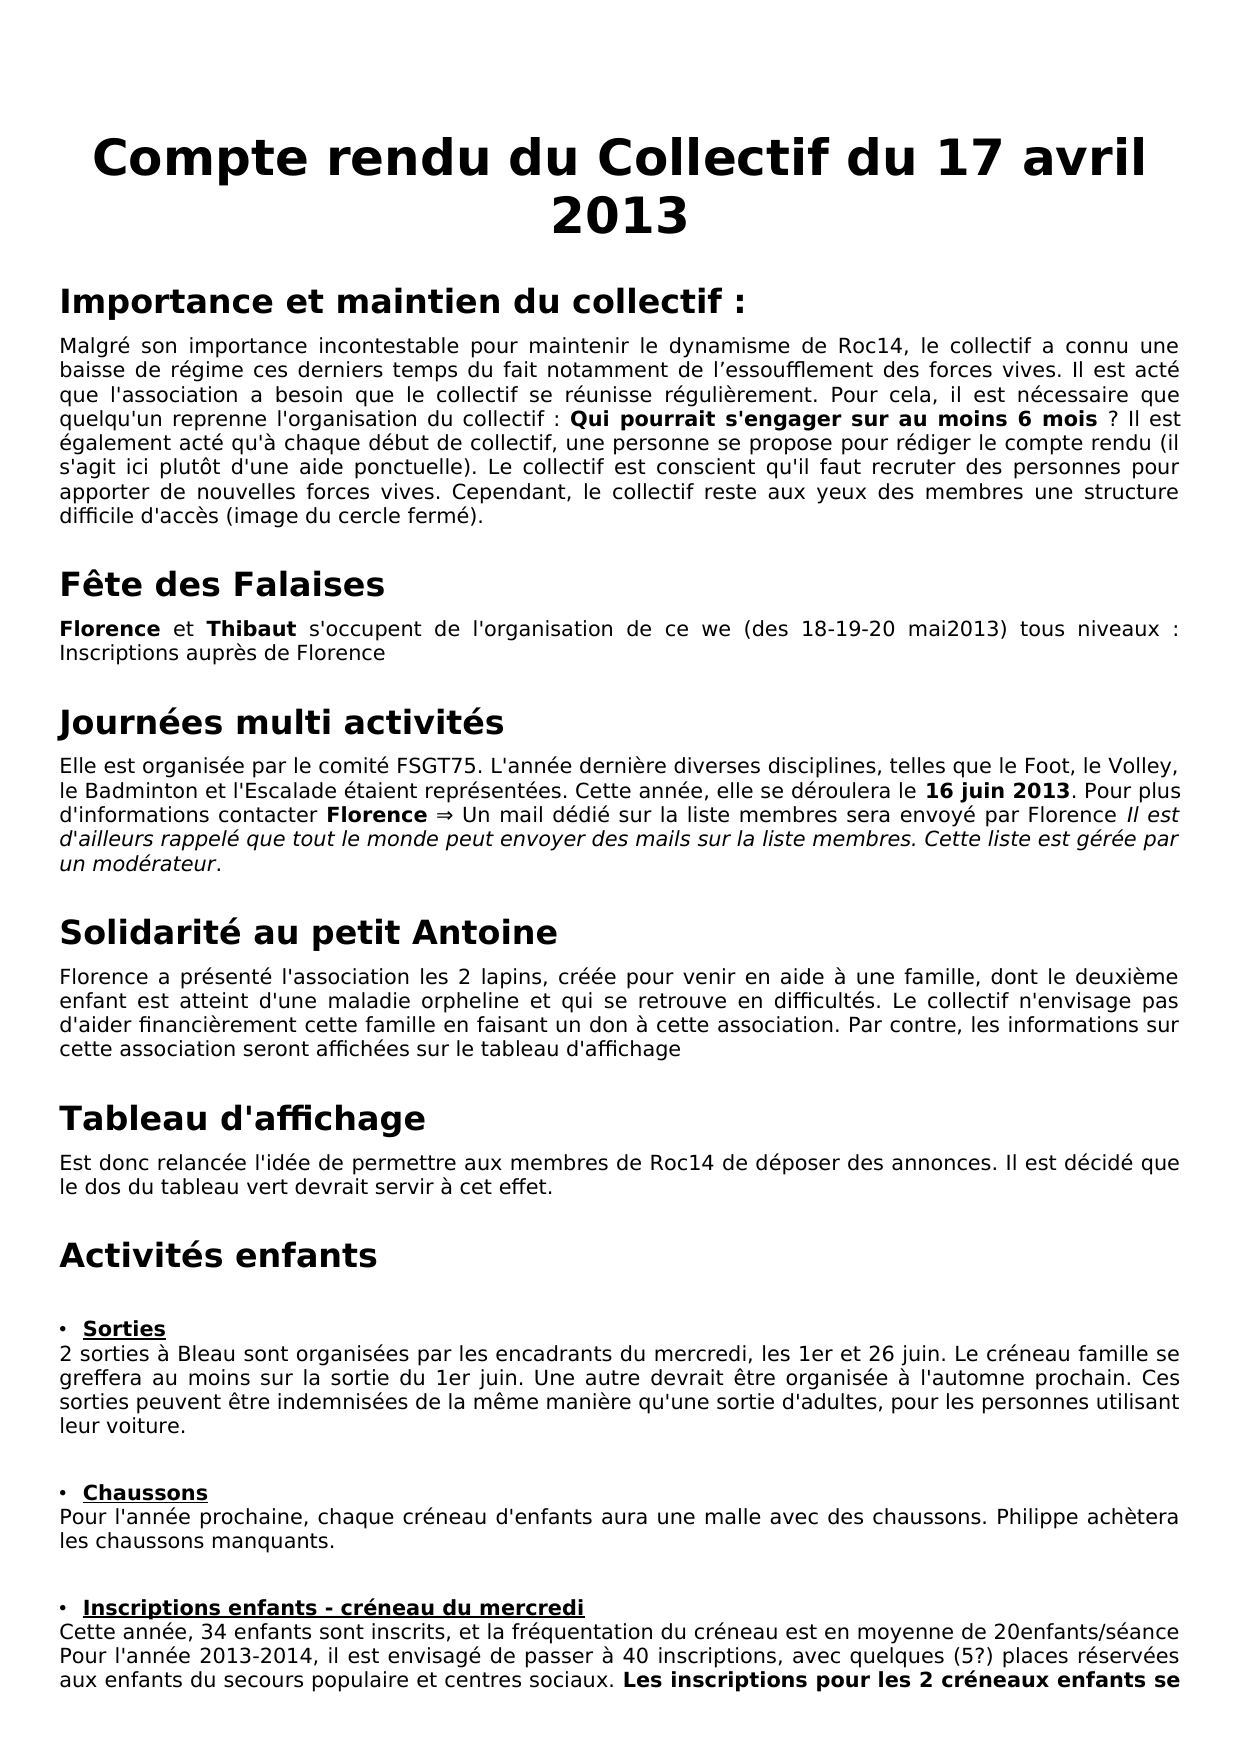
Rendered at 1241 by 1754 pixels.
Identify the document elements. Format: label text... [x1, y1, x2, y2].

text Est donc relancée l'idée de permettre aux membres de Roc14 de déposer des annonces. Il est décidé que le dos du tableau vert devrait servir à cet effet. [59, 1151, 1181, 1199]
list Chaussons [59, 1481, 1181, 1505]
subtitle Importance et maintien du collectif : [59, 283, 1181, 322]
subtitle Tableau d'affichage [59, 1099, 1181, 1138]
text 2 sorties à Bleau sont organisées par les encadrants du mercredi, les 1er et 26 juin. Le créneau famille se greffera au moins sur la sortie du 1er juin. Une autre devrait être organisée à l'automne prochain. Ces sorties peuvent être indemnisées de la même manière qu'une sortie d'adultes, pour les personnes utilisant leur voiture. [59, 1342, 1181, 1439]
subtitle Fête des Falaises [59, 566, 1181, 604]
subtitle Compte rendu du Collectif du 17 avril 2013 [59, 129, 1181, 246]
text Malgré son importance incontestable pour maintenir le dynamisme de Roc14, le collectif a connu une baisse de régime ces derniers temps du fait notamment de l’essoufflement des forces vives. Il est acté que l'association a besoin que le collectif se réunisse régulièrement. Pour cela, il est nécessaire que quelqu'un reprenne l'organisation du collectif : Qui pourrait s'engager sur au moins 6 mois ? Il est également acté qu'à chaque début de collectif, une personne se propose pour rédiger le compte rendu (il s'agit ici plutôt d'une aide ponctuelle). Le collectif est conscient qu'il faut recruter des personnes pour apporter de nouvelles forces vives. Cependant, le collectif reste aux yeux des membres une structure difficile d'accès (image du cercle fermé). [59, 334, 1181, 528]
list Inscriptions enfants - créneau du mercredi [59, 1596, 1181, 1620]
subtitle Journées multi activités [59, 703, 1181, 742]
text Pour l'année prochaine, chaque créneau d'enfants aura une malle avec des chaussons. Philippe achètera les chaussons manquants. [59, 1505, 1181, 1554]
text Cette année, 34 enfants sont inscrits, et la fréquentation du créneau est en moyenne de 20enfants/séance Pour l'année 2013-2014, il est envisagé de passer à 40 inscriptions, avec quelques (5?) places réservées aux enfants du secours populaire et centres sociaux. Les inscriptions pour les 2 créneaux enfants se [59, 1620, 1181, 1693]
subtitle Solidarité au petit Antoine [59, 913, 1181, 952]
text Florence a présenté l'association les 2 lapins, créée pour venir en aide à une famille, dont le deuxième enfant est atteint d'une maladie orpheline et qui se retrouve en difficultés. Le collectif n'envisage pas d'aider financièrement cette famille en faisant un don à cette association. Par contre, les informations sur cette association seront affichées sur le tableau d'affichage [59, 965, 1181, 1062]
text Florence et Thibaut s'occupent de l'organisation de ce we (des 18-19-20 mai2013) tous niveaux : Inscriptions auprès de Florence [59, 617, 1181, 666]
list Sorties [59, 1317, 1181, 1342]
subtitle Activités enfants [59, 1237, 1181, 1276]
text Elle est organisée par le comité FSGT75. L'année dernière diverses disciplines, telles que le Foot, le Volley, le Badminton et l'Escalade étaient représentées. Cette année, elle se déroulera le 16 juin 2013. Pour plus d'informations contacter Florence ⇒ Un mail dédié sur la liste membres sera envoyé par Florence Il est d'ailleurs rappelé que tout le monde peut envoyer des mails sur la liste membres. Cette liste est gérée par un modérateur. [59, 754, 1181, 876]
